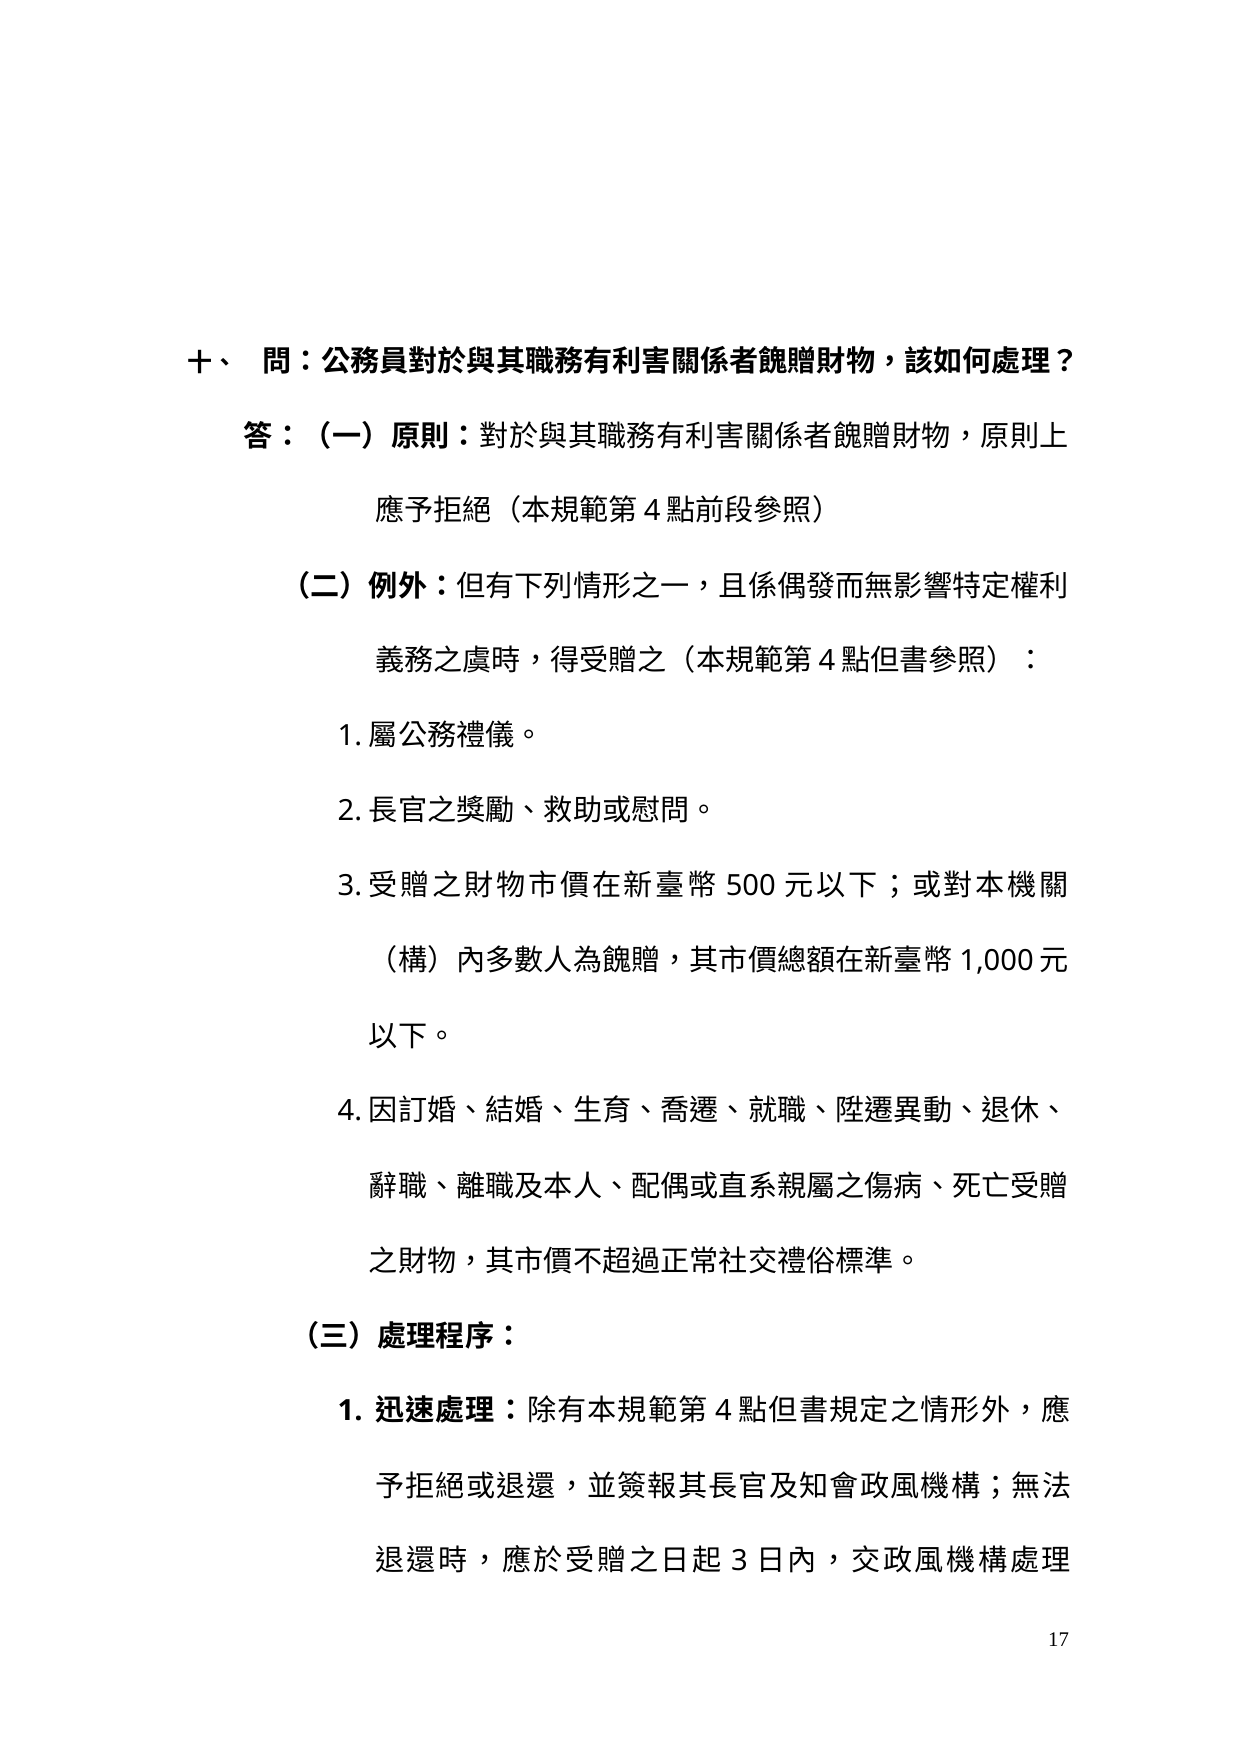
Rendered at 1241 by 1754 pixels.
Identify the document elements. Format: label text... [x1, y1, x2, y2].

text （二）例外：但有下列情形之一，且係偶發而無影響特定權利義務之虞時，得受贈之（本規範第4點但書參照）： [281, 539, 1069, 689]
text （三）處理程序： [187, 1289, 1069, 1364]
list 受贈之財物市價在新臺幣500元以下；或對本機關（構）內多數人為餽贈，其市價總額在新臺幣1,000元以下。 [337, 839, 1069, 1064]
list 屬公務禮儀。 [337, 689, 1069, 764]
list 問：公務員對於與其職務有利害關係者餽贈財物，該如何處理？ [187, 314, 1069, 389]
list 因訂婚、結婚、生育、喬遷、就職、陞遷異動、退休、辭職、離職及本人、配偶或直系親屬之傷病、死亡受贈之財物，其市價不超過正常社交禮俗標準。 [337, 1064, 1069, 1289]
list 迅速處理：除有本規範第4點但書規定之情形外，應予拒絕或退還，並簽報其長官及知會政風機構；無法退還時，應於受贈之日起3日內，交政風機構處理 [337, 1364, 1071, 1589]
list 長官之獎勵、救助或慰問。 [337, 764, 1069, 839]
text 答：（一）原則：對於與其職務有利害關係者餽贈財物，原則上應予拒絕（本規範第4點前段參照） [244, 389, 1069, 539]
